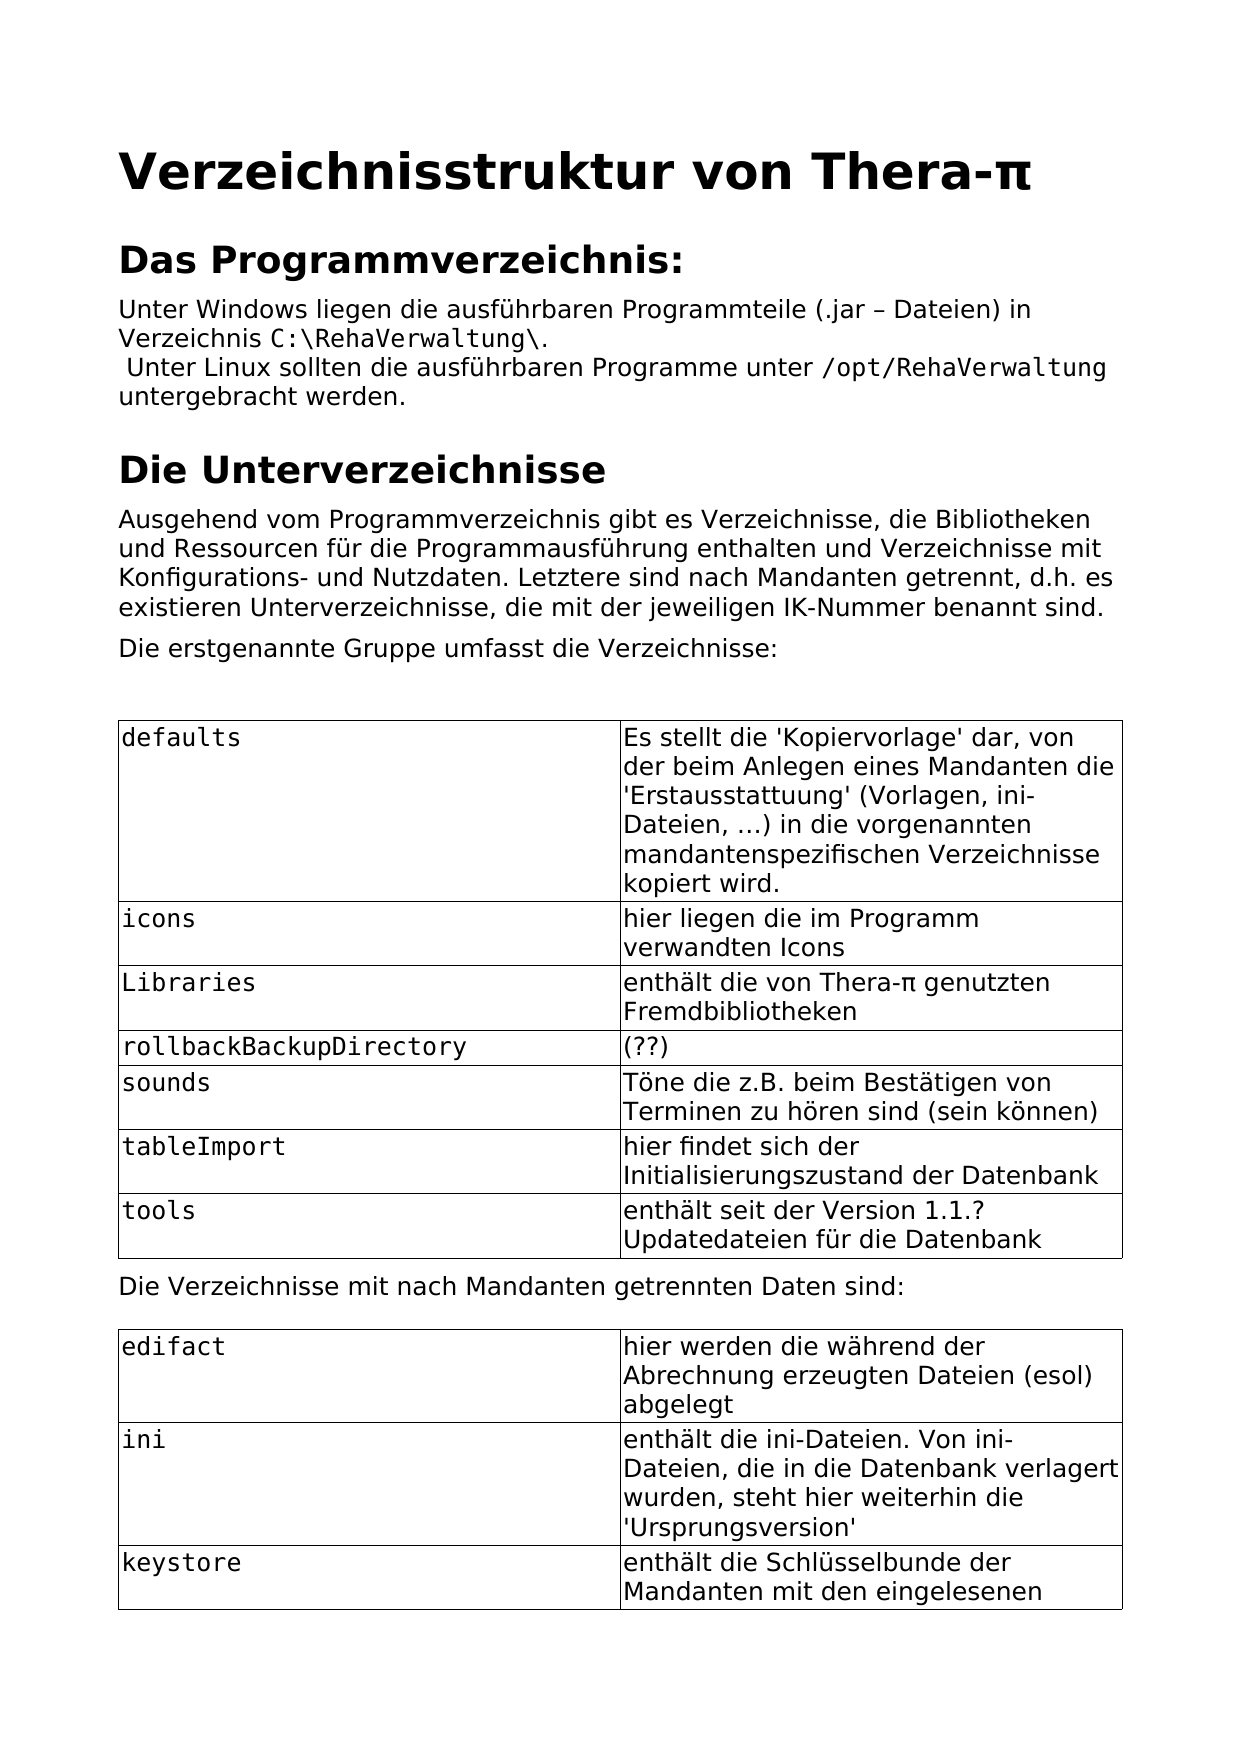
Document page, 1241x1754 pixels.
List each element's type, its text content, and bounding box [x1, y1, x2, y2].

table_header edifact [119, 1330, 620, 1422]
table_header hier werden die während der Abrechnung erzeugten Dateien (esol) abgelegt [621, 1330, 1122, 1422]
subtitle Verzeichnisstruktur von Thera-π [118, 143, 1122, 201]
subtitle Die Unterverzeichnisse [118, 449, 1122, 493]
table_cell icons [119, 902, 620, 965]
table_cell enthält die ini-Dateien. Von ini-Dateien, die in die Datenbank verlagert wurden, steht hier weiterhin die 'Ursprungsversion' [621, 1423, 1122, 1545]
table_cell keystore [119, 1546, 620, 1609]
table_cell tableImport [119, 1130, 620, 1193]
text Die erstgenannte Gruppe umfasst die Verzeichnisse: [118, 634, 1122, 693]
table_cell hier liegen die im Programm verwandten Icons [621, 902, 1122, 965]
table_cell Töne die z.B. beim Bestätigen von Terminen zu hören sind (sein können) [621, 1066, 1122, 1129]
table_cell enthält die Schlüsselbunde der Mandanten mit den eingelesenen [621, 1546, 1122, 1609]
table_cell rollbackBackupDirectory [119, 1031, 620, 1065]
subtitle Das Programmverzeichnis: [118, 239, 1122, 282]
table_cell enthält seit der Version 1.1.? Updatedateien für die Datenbank [621, 1194, 1122, 1257]
table_header defaults [119, 721, 620, 901]
table_cell sounds [119, 1066, 620, 1129]
text Ausgehend vom Programmverzeichnis gibt es Verzeichnisse, die Bibliotheken und Ressourcen für die Programmausführung enthalten und Verzeichnisse mit Konfigurations- und Nutzdaten. Letztere sind nach Mandanten getrennt, d.h. es existieren Unterverzeichnisse, die mit der jeweiligen IK-Nummer benannt sind. [118, 505, 1122, 622]
table_cell Libraries [119, 966, 620, 1029]
table_cell (??) [621, 1031, 1122, 1065]
table_cell enthält die von Thera-π genutzten Fremdbibliotheken [621, 966, 1122, 1029]
table_cell tools [119, 1194, 620, 1257]
text Die Verzeichnisse mit nach Mandanten getrennten Daten sind: [118, 1272, 1122, 1302]
text Unter Windows liegen die ausführbaren Programmteile (.jar – Dateien) in Verzeichnis C:\RehaVerwaltung\. Unter Linux sollten die ausführbaren Programme unter /opt/RehaVerwaltung untergebracht werden. [118, 295, 1122, 412]
table_cell ini [119, 1423, 620, 1545]
table_cell hier findet sich der Initialisierungszustand der Datenbank [621, 1130, 1122, 1193]
table_header Es stellt die 'Kopiervorlage' dar, von der beim Anlegen eines Mandanten die 'Erstausstattuung' (Vorlagen, ini-Dateien, …) in die vorgenannten mandantenspezifischen Verzeichnisse kopiert wird. [621, 721, 1122, 901]
